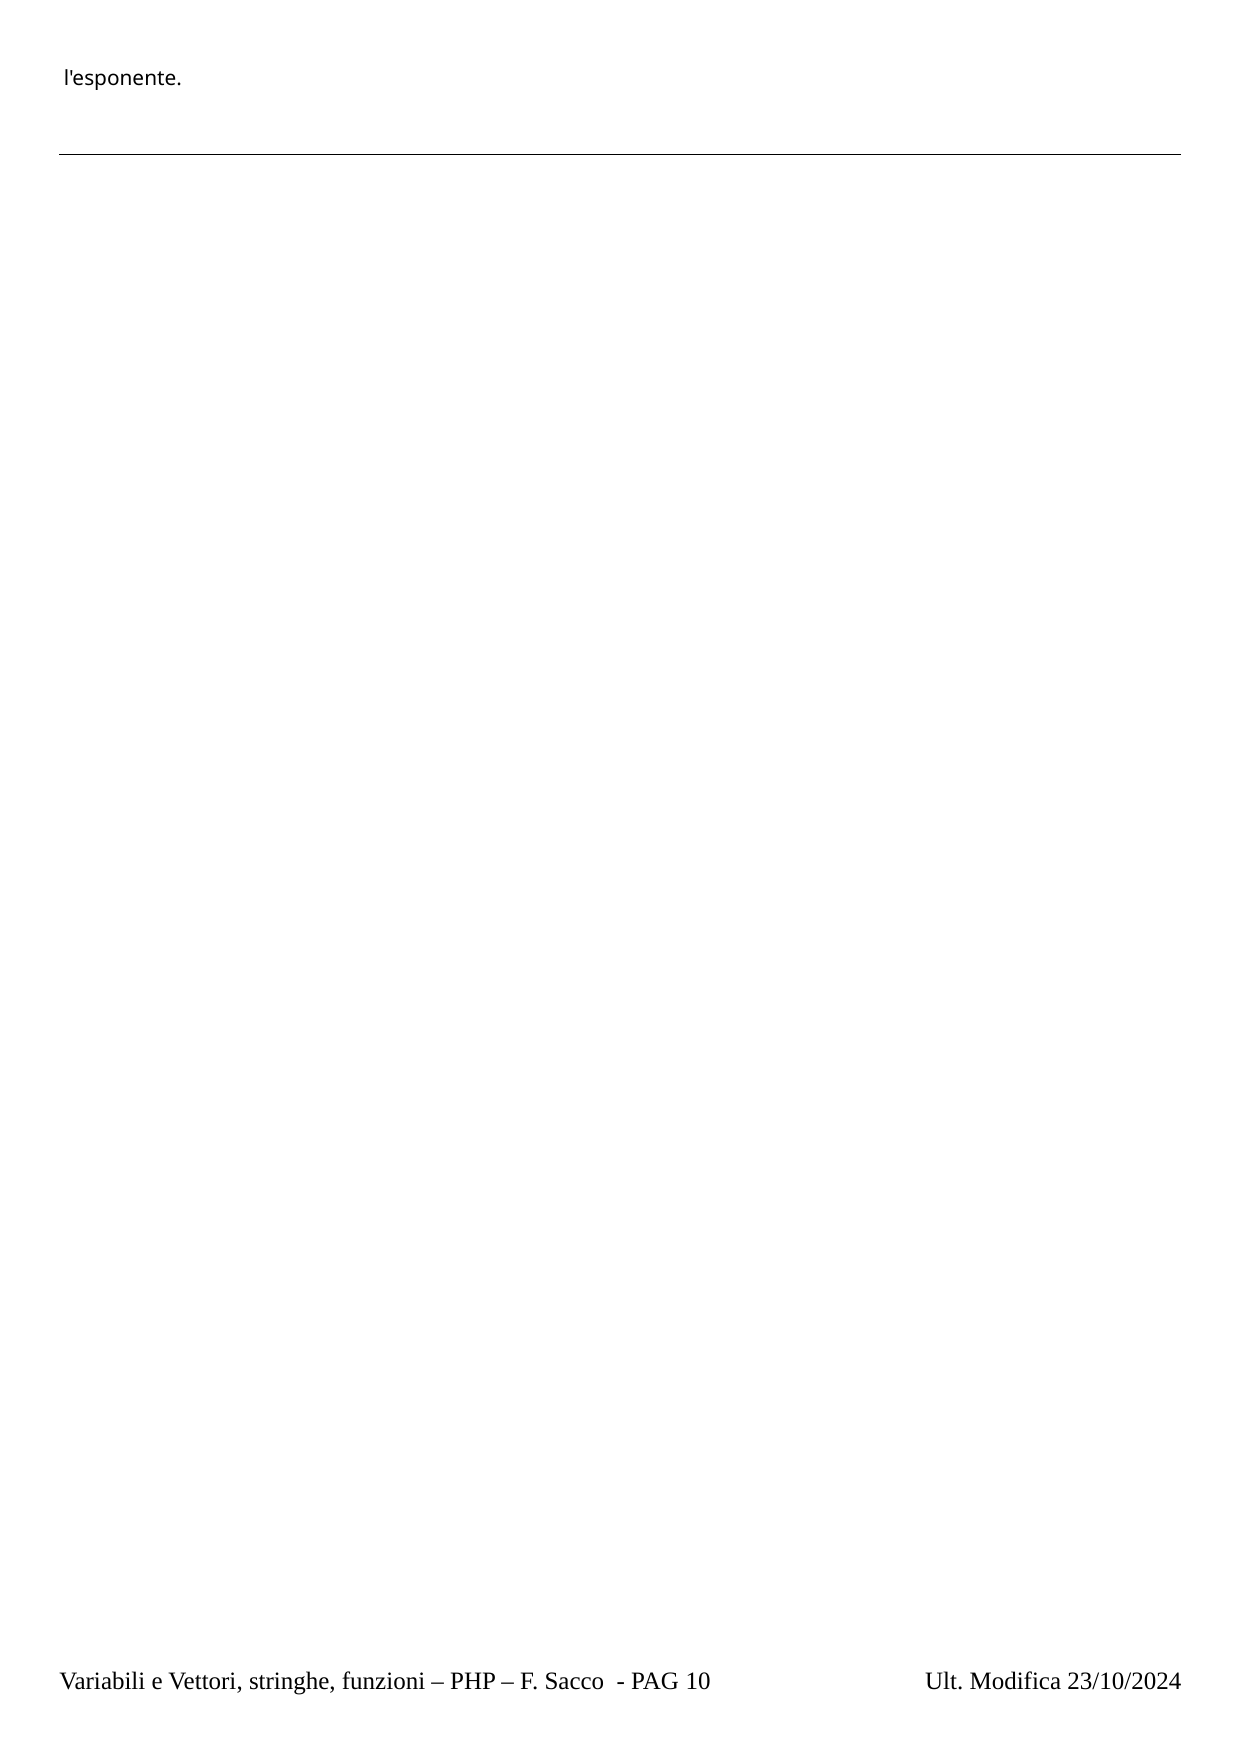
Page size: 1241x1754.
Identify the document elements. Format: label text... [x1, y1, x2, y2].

text l'esponente. [59, 59, 1181, 154]
